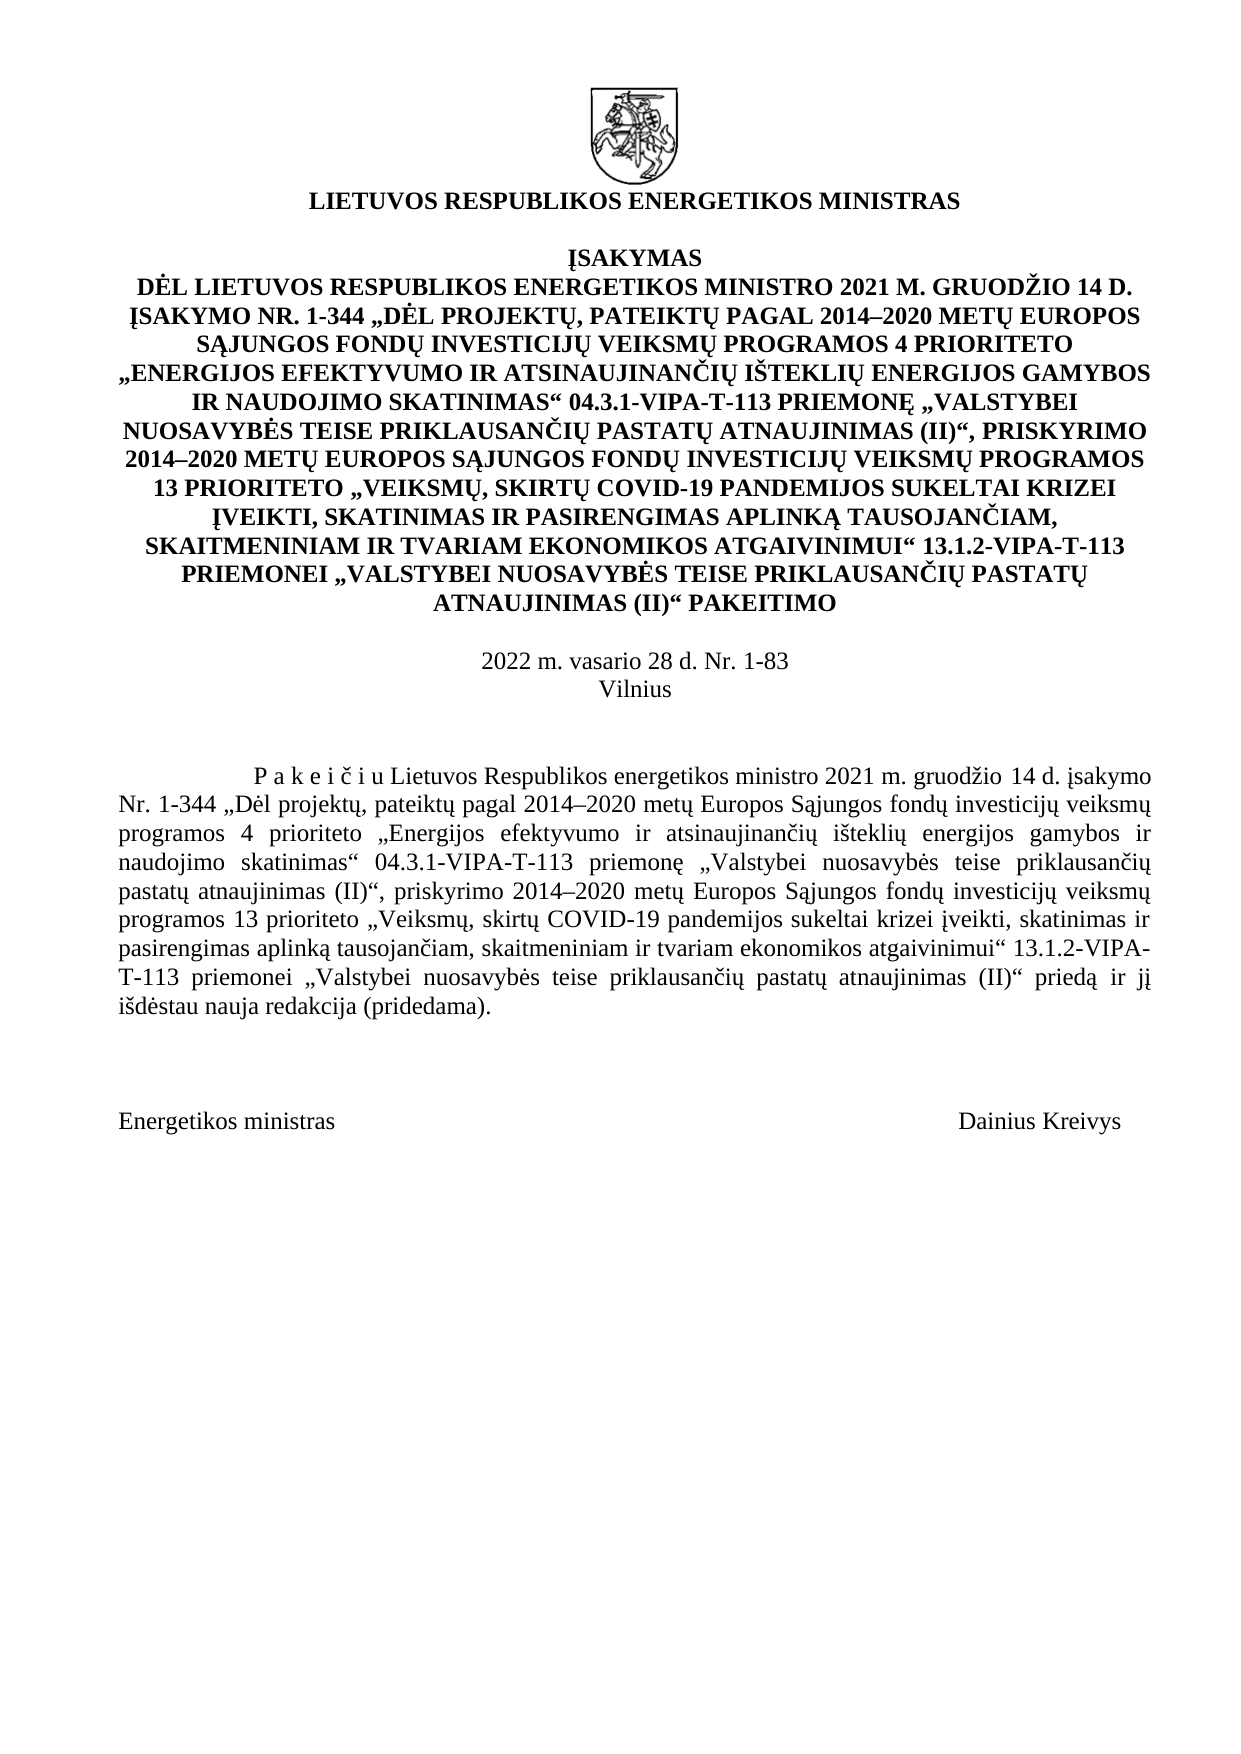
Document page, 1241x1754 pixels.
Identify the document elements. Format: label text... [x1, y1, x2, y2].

text P a k e i č i u Lietuvos Respublikos energetikos ministro 2021 m. gruodžio 14 d. įsakymo Nr. 1-344 „Dėl projektų, pateiktų pagal 2014–2020 metų Europos Sąjungos fondų investicijų veiksmų programos 4 prioriteto „Energijos efektyvumo ir atsinaujinančių išteklių energijos gamybos ir naudojimo skatinimas“ 04.3.1-VIPA-T-113 priemonę „Valstybei nuosavybės teise priklausančių pastatų atnaujinimas (II)“, priskyrimo 2014–2020 metų Europos Sąjungos fondų investicijų veiksmų programos 13 prioriteto „Veiksmų, skirtų COVID-19 pandemijos sukeltai krizei įveikti, skatinimas ir pasirengimas aplinką tausojančiam, skaitmeniniam ir tvariam ekonomikos atgaivinimui“ 13.1.2-VIPA-T-113 priemonei „Valstybei nuosavybės teise priklausančių pastatų atnaujinimas (II)“ priedą ir jį išdėstau nauja redakcija (pridedama). [118, 761, 1152, 1019]
text 2022 m. vasario 28 d. Nr. 1-83 [118, 646, 1152, 674]
text Vilnius [118, 674, 1152, 703]
text Energetikos ministras Dainius Kreivys [118, 1106, 1152, 1134]
text lIETUVOS RESPUBLIKOS energetikos MINISTRAS [118, 186, 1152, 214]
text DĖL LIETUVOS RESPUBLIKOS ENERGETIKOS MINISTRO 2021 M. GRUODŽIO 14 D. ĮSAKYMO NR. 1-344 „DĖL PROJEKTŲ, PATEIKTŲ PAGAL 2014–2020 METŲ EUROPOS SĄJUNGOS FONDŲ INVESTICIJŲ VEIKSMŲ PROGRAMOS 4 PRIORITETO „ENERGIJOS EFEKTYVUMO IR ATSINAUJINANČIŲ IŠTEKLIŲ ENERGIJOS GAMYBOS IR NAUDOJIMO SKATINIMAS“ 04.3.1-VIPA-T-113 PRIEMONĘ „VALSTYBEI NUOSAVYBĖS TEISE PRIKLAUSANČIŲ PASTATŲ ATNAUJINIMAS (II)“, priskyrimo 2014–2020 METŲ EUROPOS SĄJUNGOS FONDŲ INVESTICIJŲ VEIKSMŲ PROGRAMOS 13 PRIORITETO „VEIKSMŲ, SKIRTŲ COVID-19 PANDEMIJOS SUKELTAI KRIZEI ĮVEIKTI, SKATINIMAS IR PASIRENGIMAS APLINKĄ TAUSOJANČIAM, SKAITMENINIAM IR TVARIAM EKONOMIKOS ATGAIVINIMUI“ 13.1.2-VIPA-T-113 PRIEMONEI „VALSTYBEI NUOSAVYBĖS TEISE PRIKLAUSANČIŲ PASTATŲ ATNAUJINIMAS (II)“ PAKEITIMO [118, 272, 1152, 617]
text ĮSAKYMAS [118, 243, 1152, 272]
